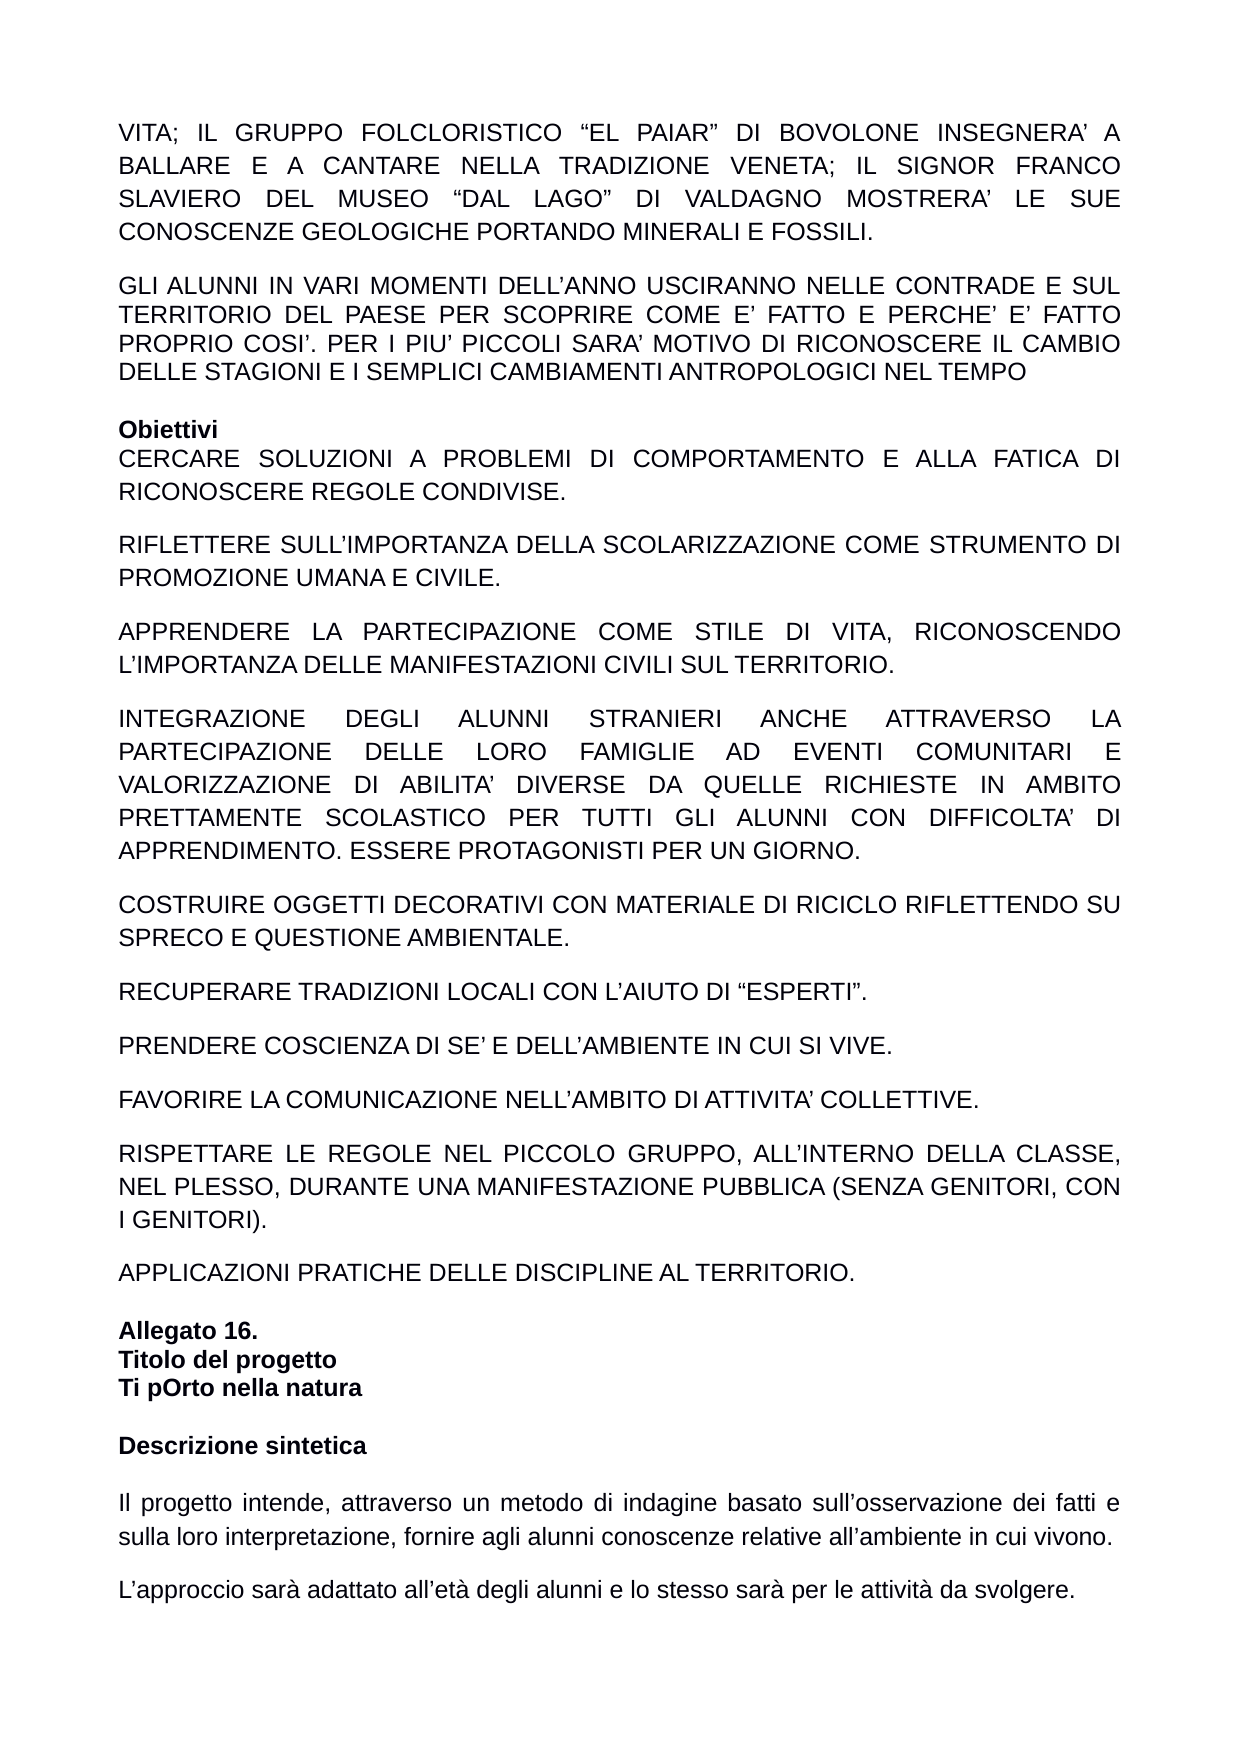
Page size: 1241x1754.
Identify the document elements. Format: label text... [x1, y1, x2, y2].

text Obiettivi [118, 415, 1122, 443]
text RIFLETTERE SULL’IMPORTANZA DELLA SCOLARIZZAZIONE COME STRUMENTO DI PROMOZIONE UMANA E CIVILE. [118, 530, 1122, 592]
text INTEGRAZIONE DEGLI ALUNNI STRANIERI ANCHE ATTRAVERSO LA PARTECIPAZIONE DELLE LORO FAMIGLIE AD EVENTI COMUNITARI E VALORIZZAZIONE DI ABILITA’ DIVERSE DA QUELLE RICHIESTE IN AMBITO PRETTAMENTE SCOLASTICO PER TUTTI GLI ALUNNI CON DIFFICOLTA’ DI APPRENDIMENTO. ESSERE PROTAGONISTI PER UN GIORNO. [118, 704, 1122, 865]
text L’approccio sarà adattato all’età degli alunni e lo stesso sarà per le attività da svolgere. [118, 1575, 1122, 1604]
text GLI ALUNNI IN VARI MOMENTI DELL’ANNO USCIRANNO NELLE CONTRADE E SUL TERRITORIO DEL PAESE PER SCOPRIRE COME E’ FATTO E PERCHE’ E’ FATTO PROPRIO COSI’. PER I PIU’ PICCOLI SARA’ MOTIVO DI RICONOSCERE IL CAMBIO DELLE STAGIONI E I SEMPLICI CAMBIAMENTI ANTROPOLOGICI NEL TEMPO [118, 271, 1122, 386]
text CERCARE SOLUZIONI A PROBLEMI DI COMPORTAMENTO E ALLA FATICA DI RICONOSCERE REGOLE CONDIVISE. [118, 443, 1122, 505]
text APPRENDERE LA PARTECIPAZIONE COME STILE DI VITA, RICONOSCENDO L’IMPORTANZA DELLE MANIFESTAZIONI CIVILI SUL TERRITORIO. [118, 617, 1122, 679]
text COSTRUIRE OGGETTI DECORATIVI CON MATERIALE DI RICICLO RIFLETTENDO SU SPRECO E QUESTIONE AMBIENTALE. [118, 890, 1122, 952]
text Allegato 16. [118, 1316, 1122, 1345]
text PRENDERE COSCIENZA DI SE’ E DELL’AMBIENTE IN CUI SI VIVE. [118, 1031, 1122, 1059]
text Titolo del progetto [118, 1345, 1122, 1373]
text FAVORIRE LA COMUNICAZIONE NELL’AMBITO DI ATTIVITA’ COLLETTIVE. [118, 1085, 1122, 1113]
text RECUPERARE TRADIZIONI LOCALI CON L’AIUTO DI “ESPERTI”. [118, 977, 1122, 1006]
text RISPETTARE LE REGOLE NEL PICCOLO GRUPPO, ALL’INTERNO DELLA CLASSE, NEL PLESSO, DURANTE UNA MANIFESTAZIONE PUBBLICA (SENZA GENITORI, CON I GENITORI). [118, 1138, 1122, 1233]
text Il progetto intende, attraverso un metodo di indagine basato sull’osservazione dei fatti e sulla loro interpretazione, fornire agli alunni conoscenze relative all’ambiente in cui vivono. [118, 1488, 1122, 1550]
text VITA; IL GRUPPO FOLCLORISTICO “EL PAIAR” DI BOVOLONE INSEGNERA’ A BALLARE E A CANTARE NELLA TRADIZIONE VENETA; IL SIGNOR FRANCO SLAVIERO DEL MUSEO “DAL LAGO” DI VALDAGNO MOSTRERA’ LE SUE CONOSCENZE GEOLOGICHE PORTANDO MINERALI E FOSSILI. [118, 118, 1122, 246]
text APPLICAZIONI PRATICHE DELLE DISCIPLINE AL TERRITORIO. [118, 1258, 1122, 1287]
text Descrizione sintetica [118, 1431, 1122, 1460]
text Ti pOrto nella natura [118, 1373, 1122, 1402]
